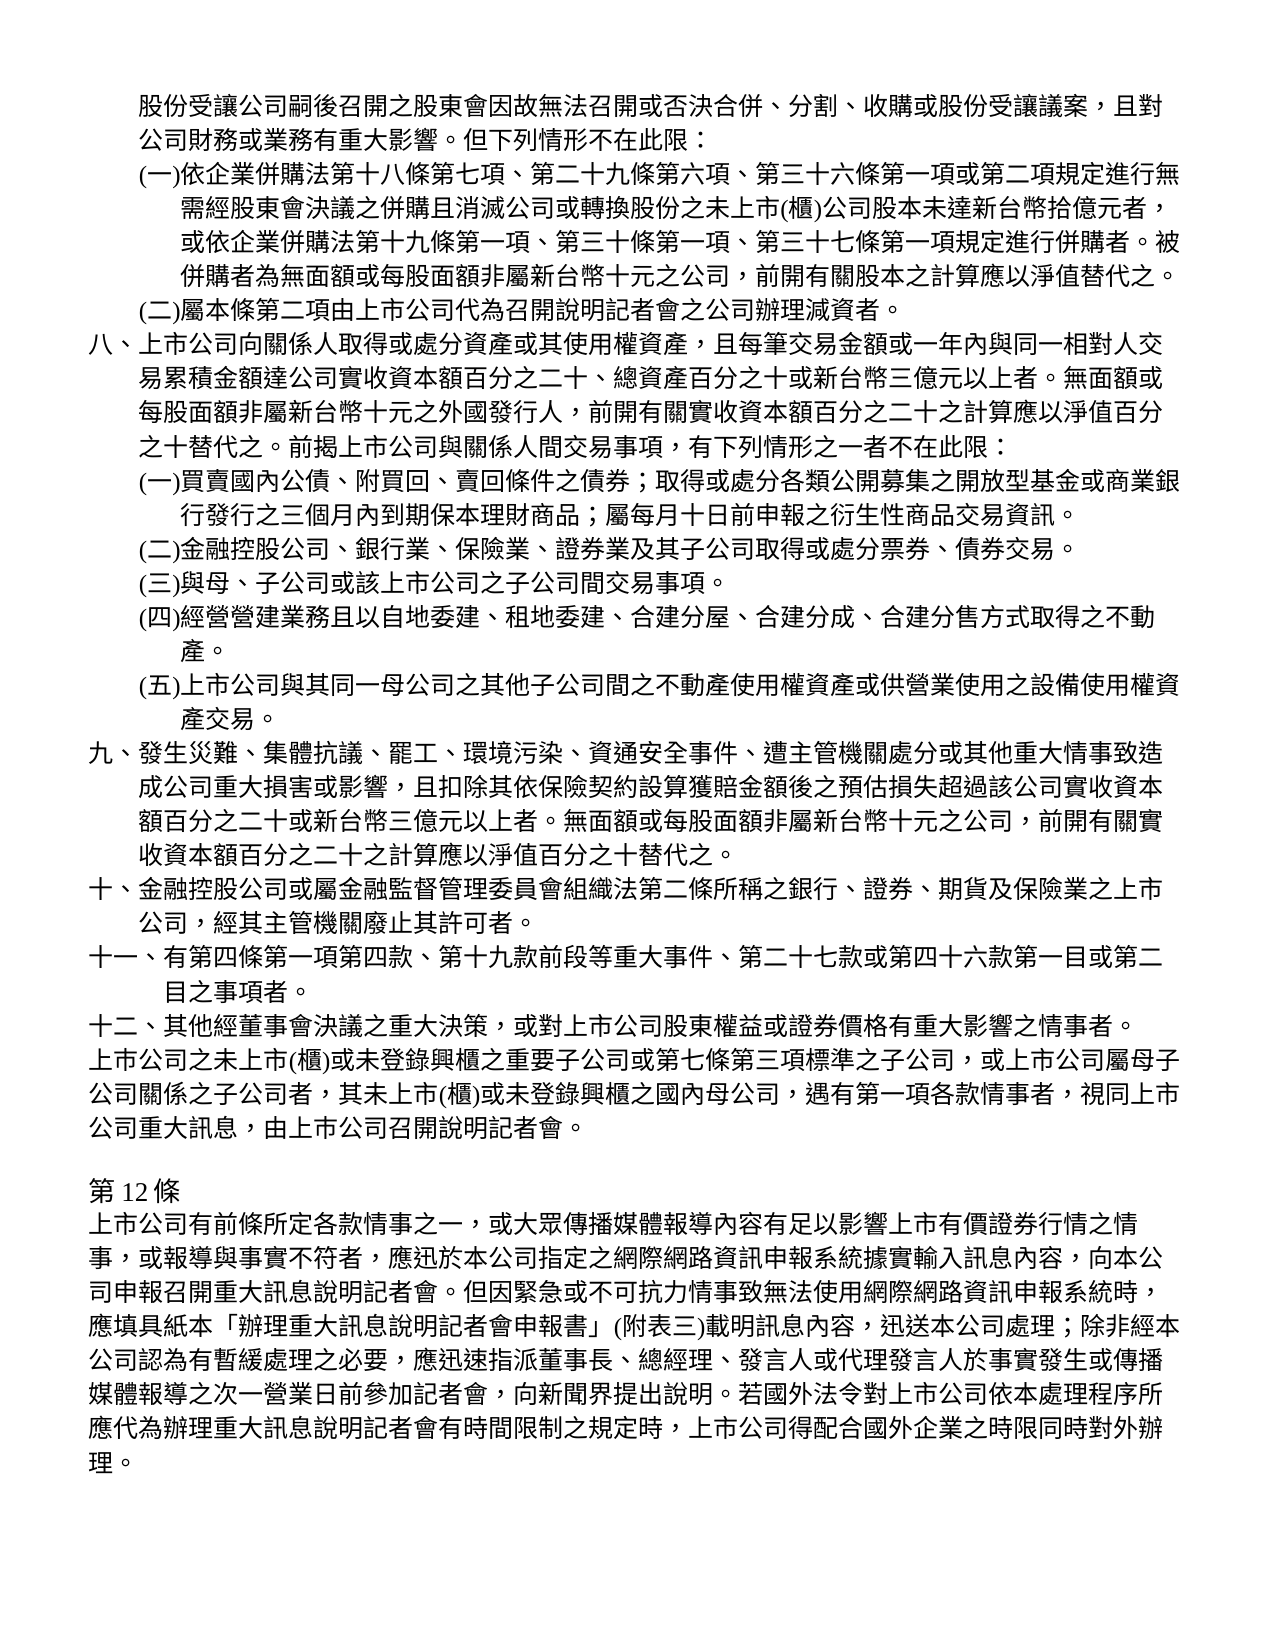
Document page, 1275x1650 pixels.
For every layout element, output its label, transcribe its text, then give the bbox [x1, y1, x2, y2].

text 股份受讓公司嗣後召開之股東會因故無法召開或否決合併、分割、收購或股份受讓議案，且對公司財務或業務有重大影響。但下列情形不在此限： [88, 88, 1186, 157]
text 十、金融控股公司或屬金融監督管理委員會組織法第二條所稱之銀行、證券、期貨及保險業之上市公司，經其主管機關廢止其許可者。 [88, 872, 1186, 940]
text 上巿公司之未上市(櫃)或未登錄興櫃之重要子公司或第七條第三項標準之子公司，或上市公司屬母子公司關係之子公司者，其未上市(櫃)或未登錄興櫃之國內母公司，遇有第一項各款情事者，視同上市公司重大訊息，由上巿公司召開說明記者會。 [88, 1042, 1186, 1144]
text (四)經營營建業務且以自地委建、租地委建、合建分屋、合建分成、合建分售方式取得之不動產。 [139, 599, 1186, 668]
text (五)上市公司與其同一母公司之其他子公司間之不動產使用權資產或供營業使用之設備使用權資產交易。 [139, 668, 1186, 736]
text 第12條 [88, 1176, 1186, 1207]
text 十一、有第四條第一項第四款、第十九款前段等重大事件、第二十七款或第四十六款第一目或第二目之事項者。 [88, 940, 1186, 1008]
text (一)買賣國內公債、附買回、賣回條件之債券；取得或處分各類公開募集之開放型基金或商業銀行發行之三個月內到期保本理財商品；屬每月十日前申報之衍生性商品交易資訊。 [139, 463, 1186, 531]
text (三)與母、子公司或該上市公司之子公司間交易事項。 [139, 565, 1186, 599]
text 九、發生災難、集體抗議、罷工、環境污染、資通安全事件、遭主管機關處分或其他重大情事致造成公司重大損害或影響，且扣除其依保險契約設算獲賠金額後之預估損失超過該公司實收資本額百分之二十或新台幣三億元以上者。無面額或每股面額非屬新台幣十元之公司，前開有關實收資本額百分之二十之計算應以淨值百分之十替代之。 [88, 736, 1186, 872]
text 十二、其他經董事會決議之重大決策，或對上市公司股東權益或證券價格有重大影響之情事者。 [88, 1008, 1186, 1042]
text (一)依企業併購法第十八條第七項、第二十九條第六項、第三十六條第一項或第二項規定進行無需經股東會決議之併購且消滅公司或轉換股份之未上市(櫃)公司股本未達新台幣拾億元者，或依企業併購法第十九條第一項、第三十條第一項、第三十七條第一項規定進行併購者。被併購者為無面額或每股面額非屬新台幣十元之公司，前開有關股本之計算應以淨值替代之。 [139, 157, 1186, 293]
text 八、上市公司向關係人取得或處分資產或其使用權資產，且每筆交易金額或一年內與同一相對人交易累積金額達公司實收資本額百分之二十、總資產百分之十或新台幣三億元以上者。無面額或每股面額非屬新台幣十元之外國發行人，前開有關實收資本額百分之二十之計算應以淨值百分之十替代之。前揭上市公司與關係人間交易事項，有下列情形之一者不在此限： [88, 327, 1186, 463]
text 上市公司有前條所定各款情事之一，或大眾傳播媒體報導內容有足以影響上市有價證券行情之情事，或報導與事實不符者，應迅於本公司指定之網際網路資訊申報系統據實輸入訊息內容，向本公司申報召開重大訊息說明記者會。但因緊急或不可抗力情事致無法使用網際網路資訊申報系統時，應填具紙本「辦理重大訊息說明記者會申報書」(附表三)載明訊息內容，迅送本公司處理；除非經本公司認為有暫緩處理之必要，應迅速指派董事長、總經理、發言人或代理發言人於事實發生或傳播媒體報導之次一營業日前參加記者會，向新聞界提出說明。若國外法令對上市公司依本處理程序所應代為辦理重大訊息說明記者會有時間限制之規定時，上市公司得配合國外企業之時限同時對外辦理。 [88, 1207, 1186, 1479]
text (二)屬本條第二項由上市公司代為召開說明記者會之公司辦理減資者。 [139, 293, 1186, 327]
text (二)金融控股公司、銀行業、保險業、證券業及其子公司取得或處分票券、債券交易。 [139, 531, 1186, 565]
